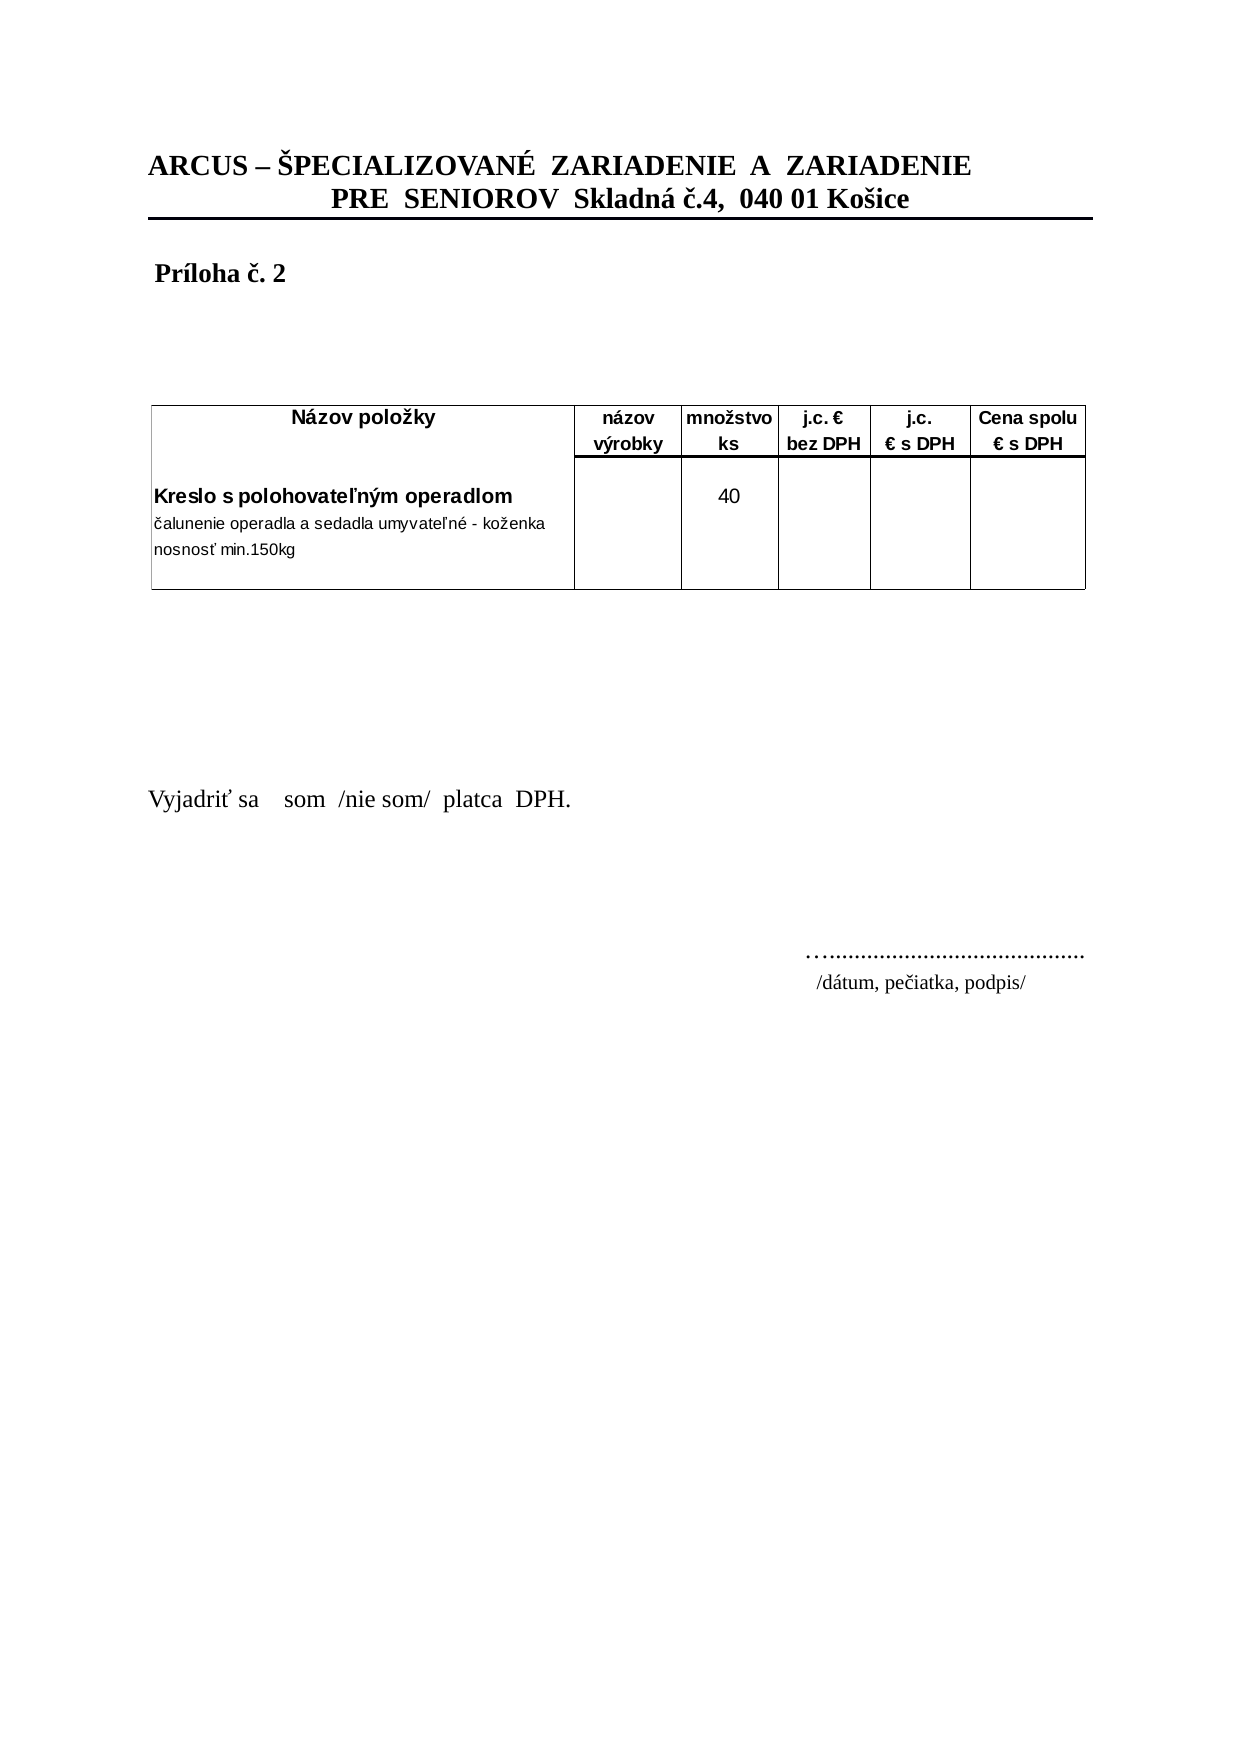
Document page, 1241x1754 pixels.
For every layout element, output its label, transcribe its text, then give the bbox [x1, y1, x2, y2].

text ARCUS – ŠPECIALIZOVANÉ ZARIADENIE A ZARIADENIE [148, 148, 1093, 181]
text Vyjadriť sa som /nie som/ platca DPH. [148, 784, 1093, 813]
text …......................................... [148, 928, 1093, 966]
text /dátum, pečiatka, podpis/ [148, 966, 1093, 995]
text PRE SENIOROV Skladná č.4, 040 01 Košice [148, 181, 1093, 217]
text Príloha č. 2 [148, 251, 1093, 289]
